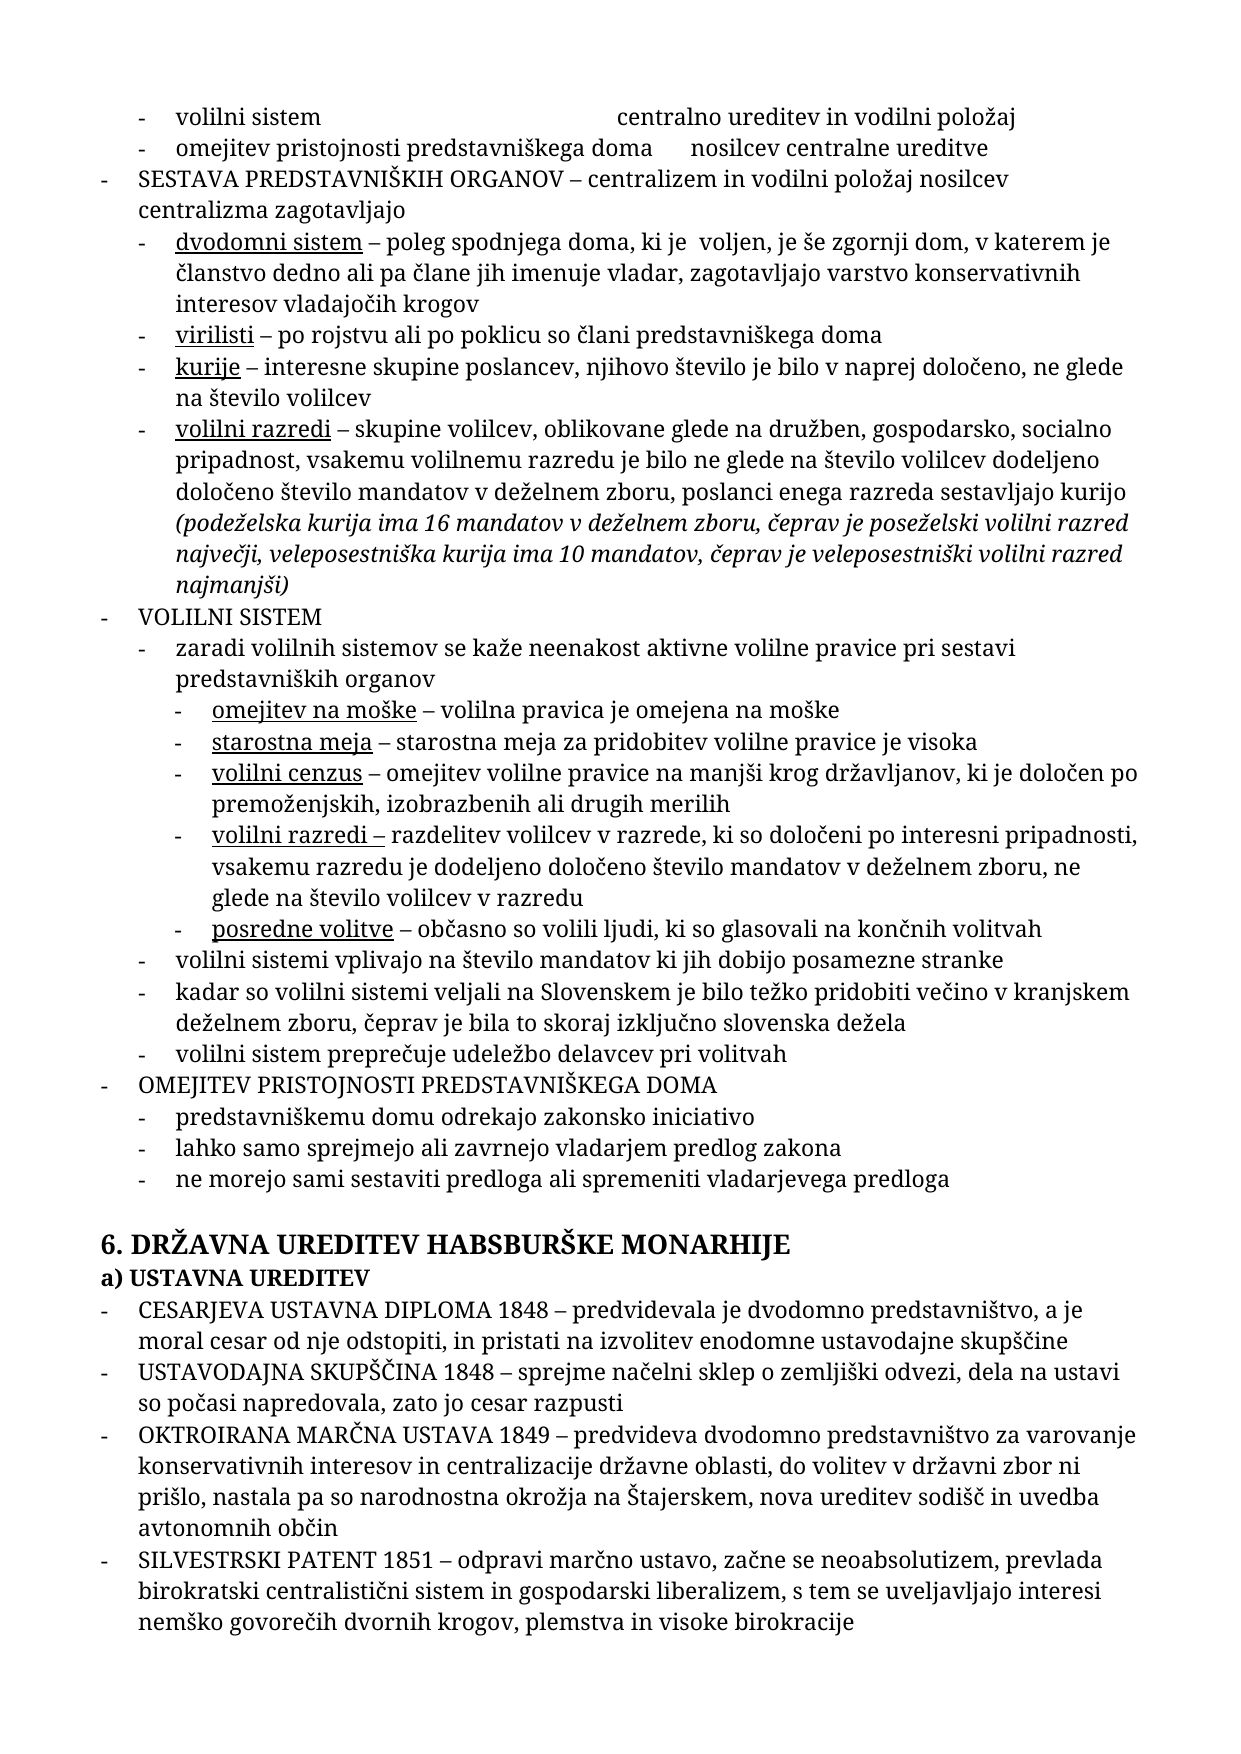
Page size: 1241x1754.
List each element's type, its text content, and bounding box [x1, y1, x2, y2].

list ne morejo sami sestaviti predloga ali spremeniti vladarjevega predloga [138, 1163, 1140, 1194]
list CESARJEVA USTAVNA DIPLOMA 1848 – predvidevala je dvodomno predstavništvo, a je moral cesar od nje odstopiti, in pristati na izvolitev enodomne ustavodajne skupščine [100, 1293, 1140, 1356]
list omejitev na moške – volilna pravica je omejena na moške [174, 694, 1140, 725]
list volilni sistem preprečuje udeležbo delavcev pri volitvah [138, 1038, 1140, 1069]
list kadar so volilni sistemi veljali na Slovenskem je bilo težko pridobiti večino v kranjskem deželnem zboru, čeprav je bila to skoraj izključno slovenska dežela [138, 975, 1140, 1038]
list kurije – interesne skupine poslancev, njihovo število je bilo v naprej določeno, ne glede na število volilcev [138, 350, 1140, 413]
list starostna meja – starostna meja za pridobitev volilne pravice je visoka [174, 725, 1140, 757]
list volilni sistem centralno ureditev in vodilni položaj [138, 100, 1140, 132]
list SILVESTRSKI PATENT 1851 – odpravi marčno ustavo, začne se neoabsolutizem, prevlada birokratski centralistični sistem in gospodarski liberalizem, s tem se uveljavljajo interesi nemško govorečih dvornih krogov, plemstva in visoke birokracije [100, 1543, 1140, 1637]
list VOLILNI SISTEM [100, 600, 1140, 632]
subtitle 6. DRŽAVNA UREDITEV HABSBURŠKE MONARHIJE [100, 1225, 1140, 1262]
list lahko samo sprejmejo ali zavrnejo vladarjem predlog zakona [138, 1132, 1140, 1163]
list dvodomni sistem – poleg spodnjega doma, ki je voljen, je še zgornji dom, v katerem je članstvo dedno ali pa člane jih imenuje vladar, zagotavljajo varstvo konservativnih interesov vladajočih krogov [138, 225, 1140, 319]
list zaradi volilnih sistemov se kaže neenakost aktivne volilne pravice pri sestavi predstavniških organov [138, 632, 1140, 694]
list volilni razredi – razdelitev volilcev v razrede, ki so določeni po interesni pripadnosti, vsakemu razredu je dodeljeno določeno število mandatov v deželnem zboru, ne glede na število volilcev v razredu [174, 819, 1140, 913]
list volilni sistemi vplivajo na število mandatov ki jih dobijo posamezne stranke [138, 944, 1140, 975]
list volilni razredi – skupine volilcev, oblikovane glede na družben, gospodarsko, socialno pripadnost, vsakemu volilnemu razredu je bilo ne glede na število volilcev dodeljeno določeno število mandatov v deželnem zboru, poslanci enega razreda sestavljajo kurijo (podeželska kurija ima 16 mandatov v deželnem zboru, čeprav je poseželski volilni razred največji, veleposestniška kurija ima 10 mandatov, čeprav je veleposestniški volilni razred najmanjši) [138, 413, 1140, 600]
list OMEJITEV PRISTOJNOSTI PREDSTAVNIŠKEGA DOMA [100, 1069, 1140, 1100]
list predstavniškemu domu odrekajo zakonsko iniciativo [138, 1100, 1140, 1132]
list OKTROIRANA MARČNA USTAVA 1849 – predvideva dvodomno predstavništvo za varovanje konservativnih interesov in centralizacije državne oblasti, do volitev v državni zbor ni prišlo, nastala pa so narodnostna okrožja na Štajerskem, nova ureditev sodišč in uvedba avtonomnih občin [100, 1418, 1140, 1543]
list posredne volitve – občasno so volili ljudi, ki so glasovali na končnih volitvah [174, 913, 1140, 944]
list omejitev pristojnosti predstavniškega doma nosilcev centralne ureditve [138, 132, 1140, 163]
text a) USTAVNA UREDITEV [100, 1262, 1140, 1293]
list volilni cenzus – omejitev volilne pravice na manjši krog državljanov, ki je določen po premoženjskih, izobrazbenih ali drugih merilih [174, 757, 1140, 819]
list virilisti – po rojstvu ali po poklicu so člani predstavniškega doma [138, 319, 1140, 350]
list SESTAVA PREDSTAVNIŠKIH ORGANOV – centralizem in vodilni položaj nosilcev centralizma zagotavljajo [100, 163, 1140, 225]
list USTAVODAJNA SKUPŠČINA 1848 – sprejme načelni sklep o zemljiški odvezi, dela na ustavi so počasi napredovala, zato jo cesar razpusti [100, 1356, 1140, 1418]
